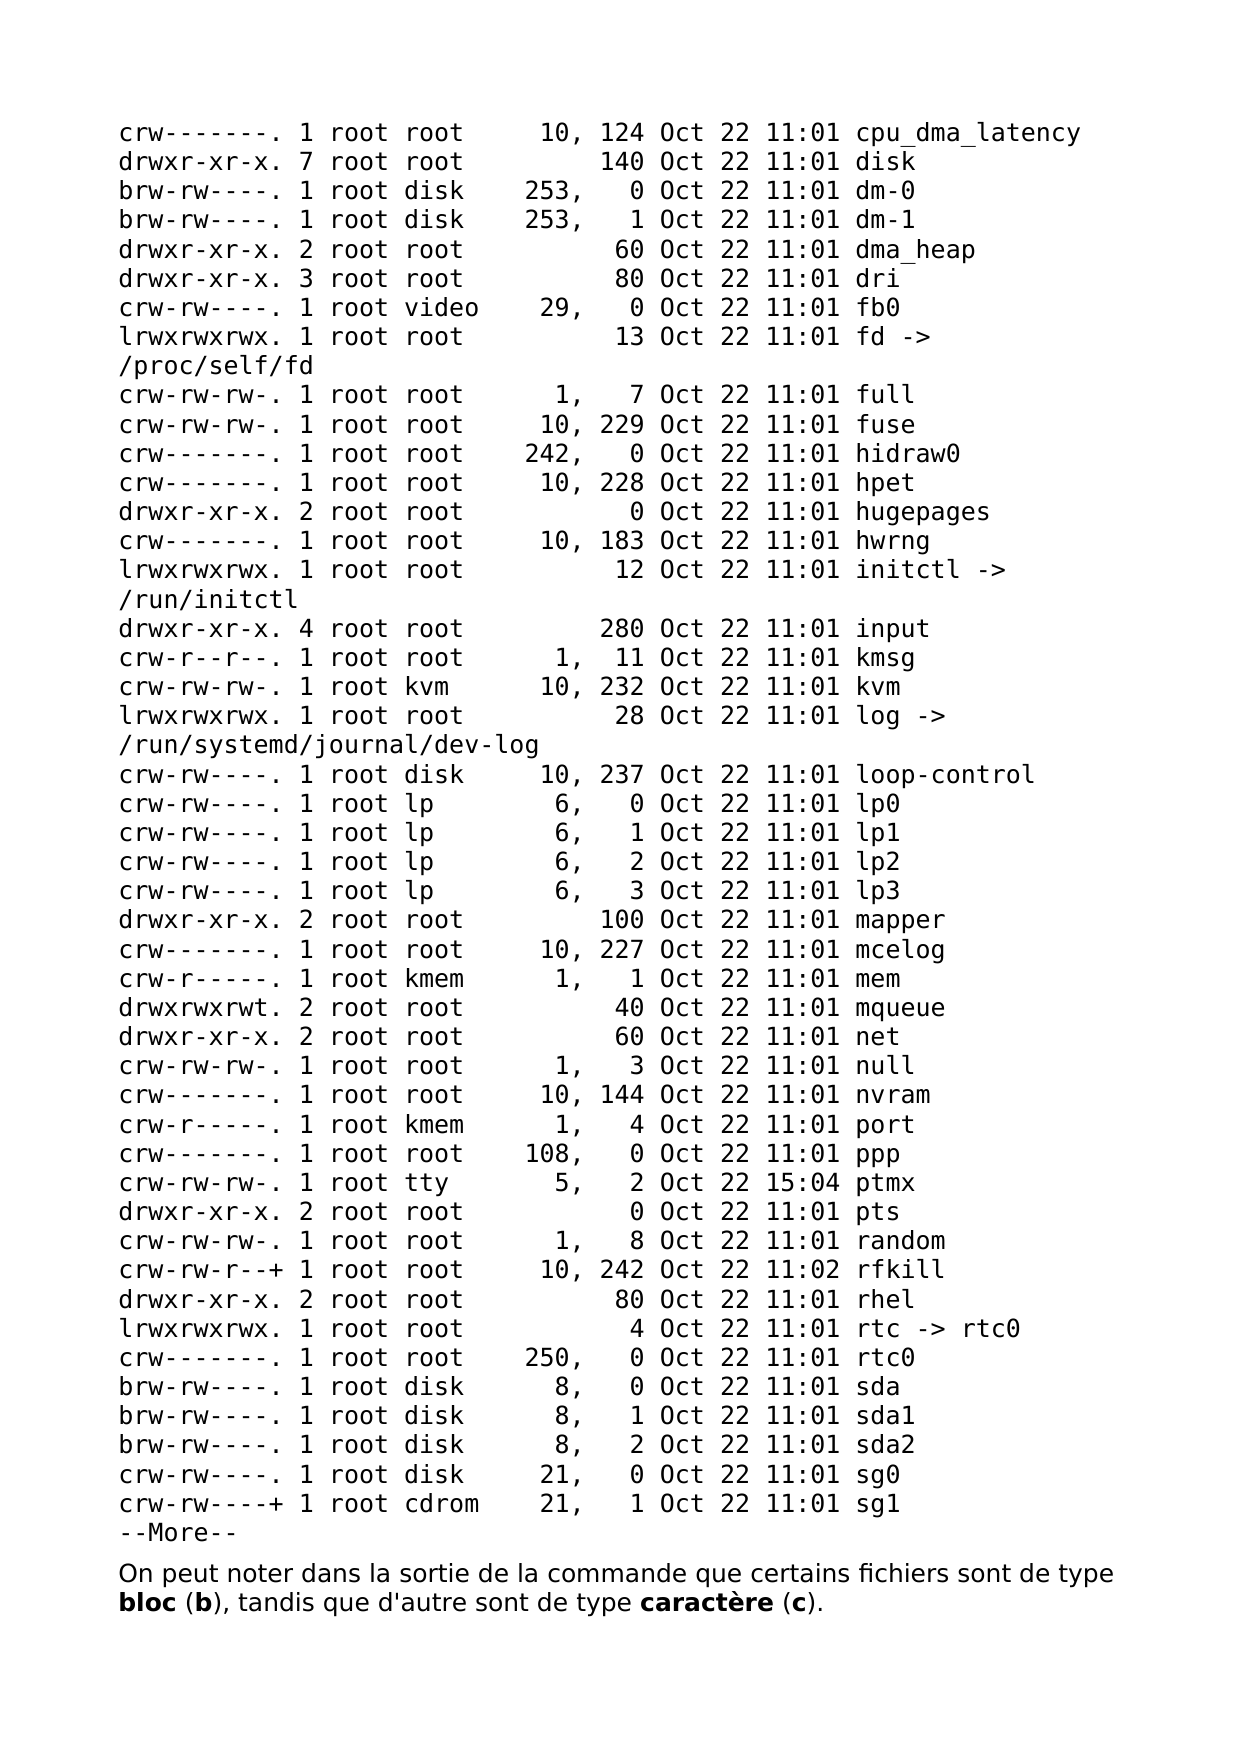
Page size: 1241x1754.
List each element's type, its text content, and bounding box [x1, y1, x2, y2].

text crw-------. 1 root root 10, 124 Oct 22 11:01 cpu_dma_latency drwxr-xr-x. 7 root root 140 Oct 22 11:01 disk brw-rw----. 1 root disk 253, 0 Oct 22 11:01 dm-0 brw-rw----. 1 root disk 253, 1 Oct 22 11:01 dm-1 drwxr-xr-x. 2 root root 60 Oct 22 11:01 dma_heap drwxr-xr-x. 3 root root 80 Oct 22 11:01 dri crw-rw----. 1 root video 29, 0 Oct 22 11:01 fb0 lrwxrwxrwx. 1 root root 13 Oct 22 11:01 fd -> /proc/self/fd crw-rw-rw-. 1 root root 1, 7 Oct 22 11:01 full crw-rw-rw-. 1 root root 10, 229 Oct 22 11:01 fuse crw-------. 1 root root 242, 0 Oct 22 11:01 hidraw0 crw-------. 1 root root 10, 228 Oct 22 11:01 hpet drwxr-xr-x. 2 root root 0 Oct 22 11:01 hugepages crw-------. 1 root root 10, 183 Oct 22 11:01 hwrng lrwxrwxrwx. 1 root root 12 Oct 22 11:01 initctl -> /run/initctl drwxr-xr-x. 4 root root 280 Oct 22 11:01 input crw-r--r--. 1 root root 1, 11 Oct 22 11:01 kmsg crw-rw-rw-. 1 root kvm 10, 232 Oct 22 11:01 kvm lrwxrwxrwx. 1 root root 28 Oct 22 11:01 log -> /run/systemd/journal/dev-log crw-rw----. 1 root disk 10, 237 Oct 22 11:01 loop-control crw-rw----. 1 root lp 6, 0 Oct 22 11:01 lp0 crw-rw----. 1 root lp 6, 1 Oct 22 11:01 lp1 crw-rw----. 1 root lp 6, 2 Oct 22 11:01 lp2 crw-rw----. 1 root lp 6, 3 Oct 22 11:01 lp3 drwxr-xr-x. 2 root root 100 Oct 22 11:01 mapper crw-------. 1 root root 10, 227 Oct 22 11:01 mcelog crw-r-----. 1 root kmem 1, 1 Oct 22 11:01 mem drwxrwxrwt. 2 root root 40 Oct 22 11:01 mqueue drwxr-xr-x. 2 root root 60 Oct 22 11:01 net crw-rw-rw-. 1 root root 1, 3 Oct 22 11:01 null crw-------. 1 root root 10, 144 Oct 22 11:01 nvram crw-r-----. 1 root kmem 1, 4 Oct 22 11:01 port crw-------. 1 root root 108, 0 Oct 22 11:01 ppp crw-rw-rw-. 1 root tty 5, 2 Oct 22 15:04 ptmx drwxr-xr-x. 2 root root 0 Oct 22 11:01 pts crw-rw-rw-. 1 root root 1, 8 Oct 22 11:01 random crw-rw-r--+ 1 root root 10, 242 Oct 22 11:02 rfkill drwxr-xr-x. 2 root root 80 Oct 22 11:01 rhel lrwxrwxrwx. 1 root root 4 Oct 22 11:01 rtc -> rtc0 crw-------. 1 root root 250, 0 Oct 22 11:01 rtc0 brw-rw----. 1 root disk 8, 0 Oct 22 11:01 sda brw-rw----. 1 root disk 8, 1 Oct 22 11:01 sda1 brw-rw----. 1 root disk 8, 2 Oct 22 11:01 sda2 crw-rw----. 1 root disk 21, 0 Oct 22 11:01 sg0 crw-rw----+ 1 root cdrom 21, 1 Oct 22 11:01 sg1 --More-- [118, 118, 1122, 1547]
text On peut noter dans la sortie de la commande que certains fichiers sont de type bloc (b), tandis que d'autre sont de type caractère (c). [118, 1559, 1122, 1617]
